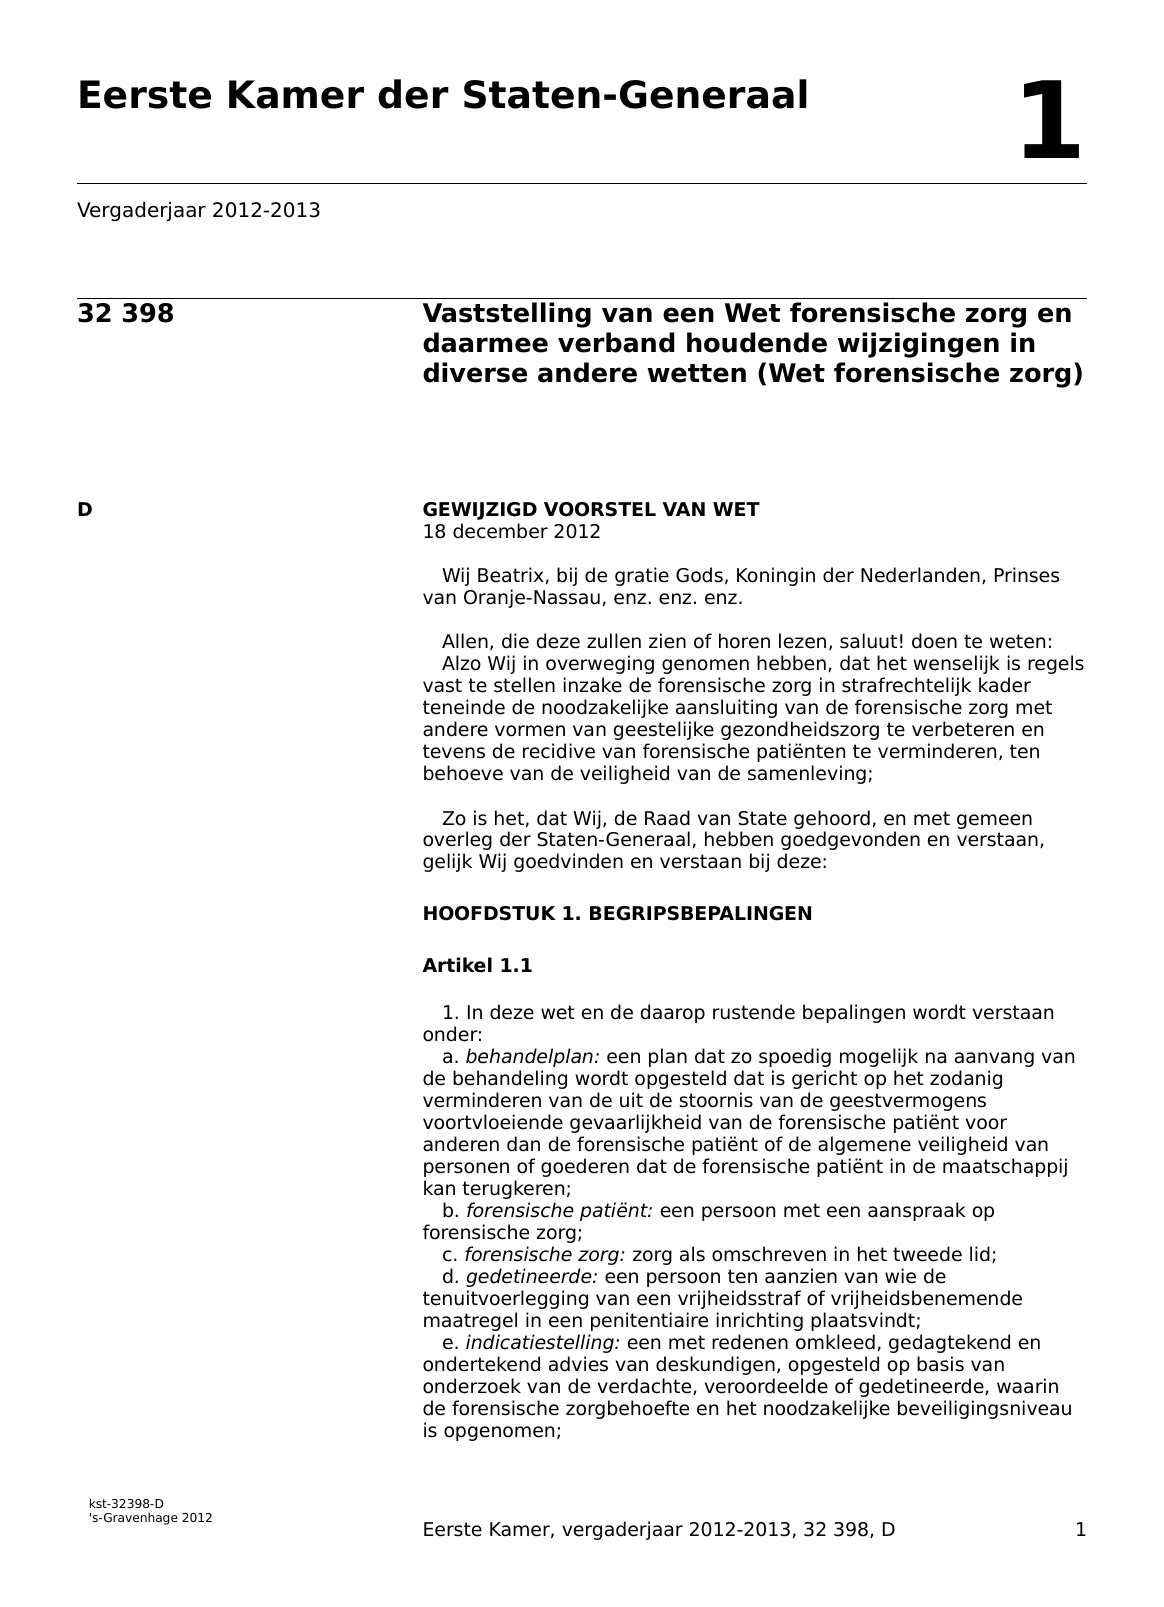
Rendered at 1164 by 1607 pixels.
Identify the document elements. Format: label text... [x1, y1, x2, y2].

table_header Eerste Kamer der Staten-Generaal [77, 59, 886, 183]
subtitle D GEWIJZIGD VOORSTEL VAN WET [77, 499, 1087, 521]
text Zo is het, dat Wij, de Raad van State gehoord, en met gemeen overleg der Staten-Generaal, hebben goedgevonden en verstaan, gelijk Wij goedvinden en verstaan bij deze: [422, 807, 1087, 873]
text c. forensische zorg: zorg als omschreven in het tweede lid; [422, 1244, 1087, 1266]
table_cell Vergaderjaar 2012-2013 [77, 184, 1087, 298]
text 's-Gravenhage 2012 [88, 1511, 323, 1525]
text Allen, die deze zullen zien of horen lezen, saluut! doen te weten: [422, 631, 1087, 653]
text d. gedetineerde: een persoon ten aanzien van wie de tenuitvoerlegging van een vrijheidsstraf of vrijheidsbenemende maatregel in een penitentiaire inrichting plaatsvindt; [422, 1266, 1087, 1332]
text 18 december 2012 [422, 521, 1087, 543]
text b. forensische patiënt: een persoon met een aanspraak op forensische zorg; [422, 1200, 1087, 1244]
subtitle Artikel 1.1 [422, 955, 1087, 977]
subtitle 32 398 Vaststelling van een Wet forensische zorg en daarmee verband houdende wijzigingen in diverse andere wetten (Wet forensische zorg) [77, 299, 1087, 388]
text a. behandelplan: een plan dat zo spoedig mogelijk na aanvang van de behandeling wordt opgesteld dat is gericht op het zodanig verminderen van de uit de stoornis van de geestvermogens voortvloeiende gevaarlijkheid van de forensische patiënt voor anderen dan de forensische patiënt of de algemene veiligheid van personen of goederen dat de forensische patiënt in de maatschappij kan terugkeren; [422, 1046, 1087, 1200]
text 1. In deze wet en de daarop rustende bepalingen wordt verstaan onder: [422, 1002, 1087, 1046]
text kst-32398-D [88, 1497, 323, 1511]
text Wij Beatrix, bij de gratie Gods, Koningin der Nederlanden, Prinses van Oranje-Nassau, enz. enz. enz. [422, 565, 1087, 609]
text Alzo Wij in overweging genomen hebben, dat het wenselijk is regels vast te stellen inzake de forensische zorg in strafrechtelijk kader teneinde de noodzakelijke aansluiting van de forensische zorg met andere vormen van geestelijke gezondheidszorg te verbeteren en tevens de recidive van forensische patiënten te verminderen, ten behoeve van de veiligheid van de samenleving; [422, 653, 1087, 785]
table_header 1 [886, 59, 1087, 183]
subtitle HOOFDSTUK 1. BEGRIPSBEPALINGEN [422, 903, 1087, 925]
text e. indicatiestelling: een met redenen omkleed, gedagtekend en ondertekend advies van deskundigen, opgesteld op basis van onderzoek van de verdachte, veroordeelde of gedetineerde, waarin de forensische zorgbehoefte en het noodzakelijke beveiligingsniveau is opgenomen; [422, 1332, 1087, 1442]
